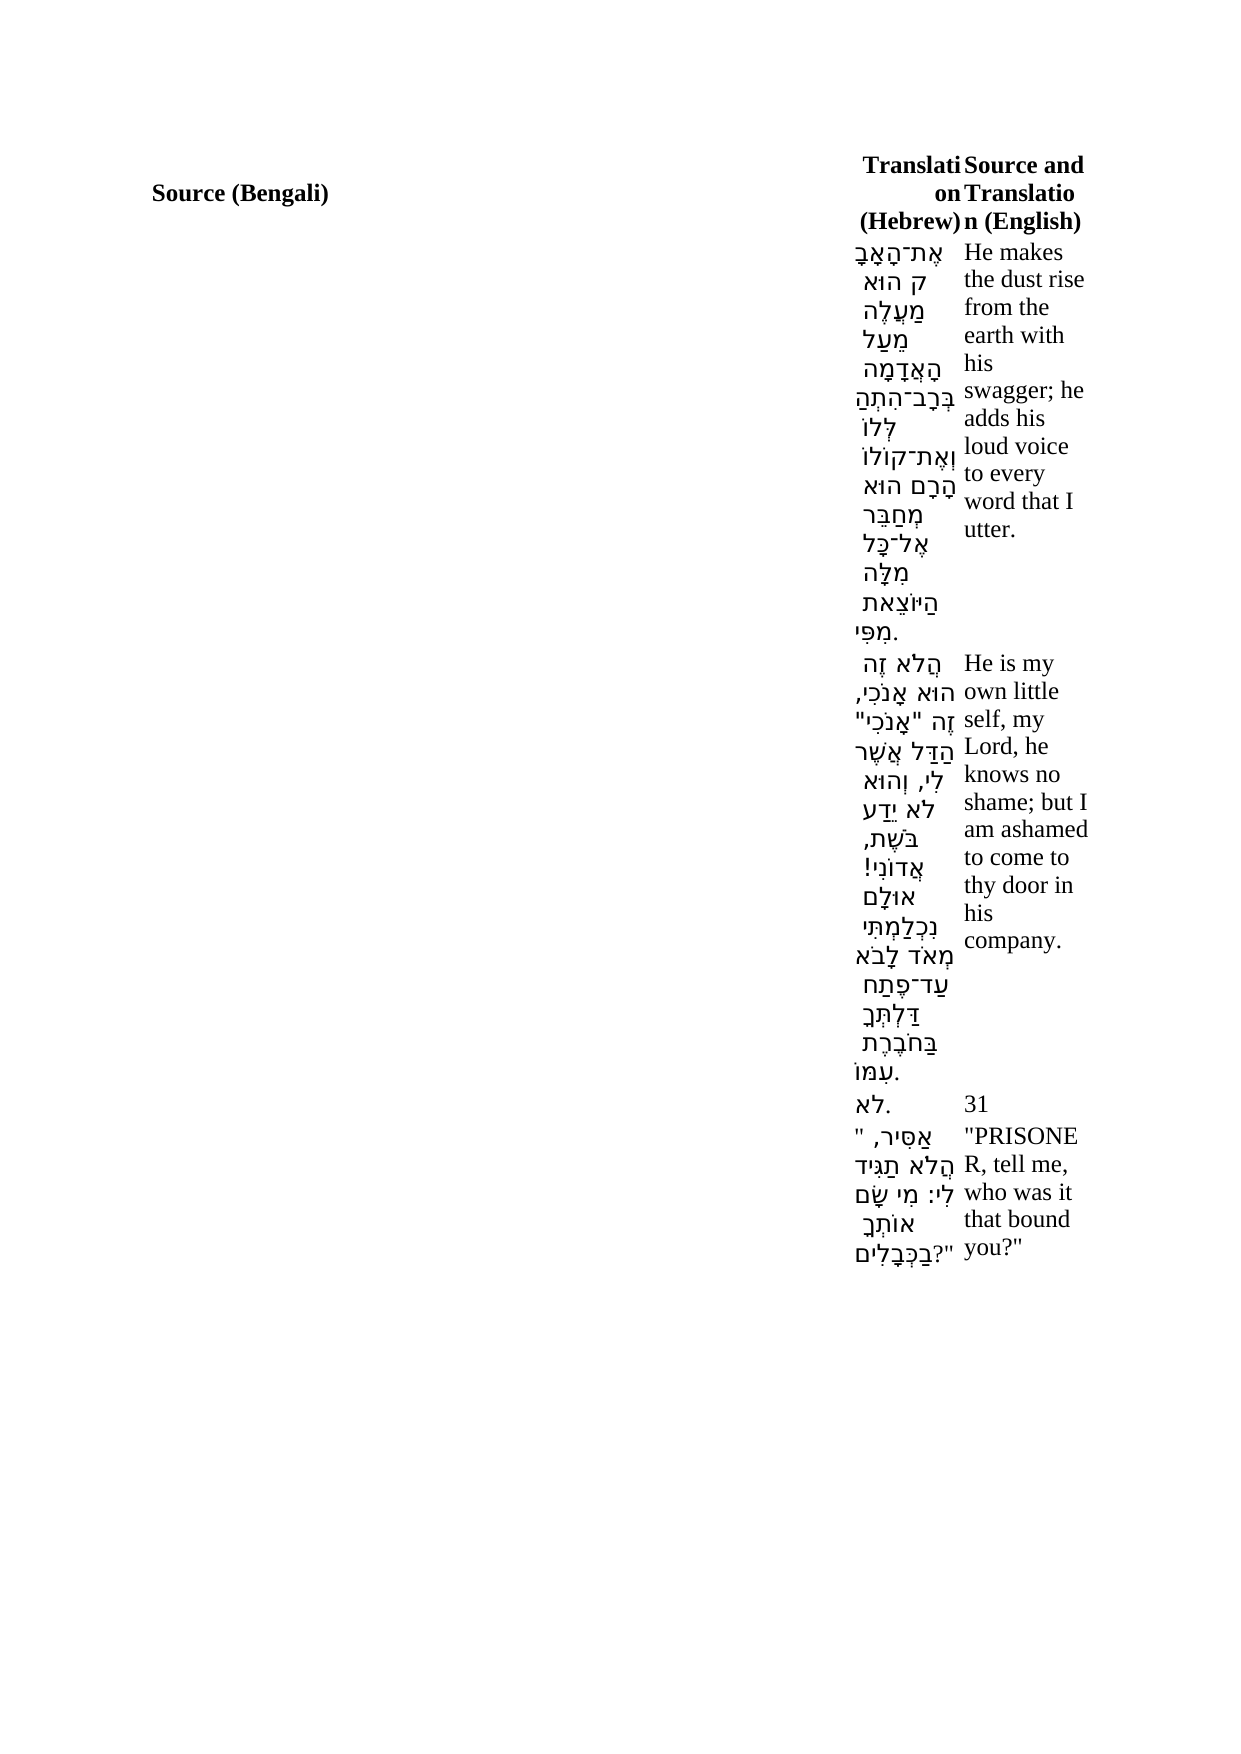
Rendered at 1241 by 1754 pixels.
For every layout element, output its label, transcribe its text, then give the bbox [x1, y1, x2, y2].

table_cell "אַסִּיר, הֲלֹא תַגִּיד לִי: מִי שָׂם אוֹתְךָ בַכְּבָלִים?" [853, 1121, 962, 1269]
table_cell "PRISONER, tell me, who was it that bound you?" [962, 1121, 1090, 1269]
table_cell לא. [853, 1088, 962, 1121]
table_cell He makes the dust rise from the earth with his swagger; he adds his loud voice to every word that I utter. [962, 236, 1090, 648]
table_cell He is my own little self, my Lord, he knows no shame; but I am ashamed to come to thy door in his company. [962, 648, 1090, 1088]
table_header Source (Bengali) [150, 150, 852, 236]
table_cell הֲלֹא זֶה הוּא אָנֹכִי, זֶה "אָנֹכִי" הַדַּל אֲשֶׁר לִי, וְהוּא לֹא יֵדַע בֹּשֶׁת, אֲדוֹנִי! אוּלָם נִכְלַמְתִּי מְאֹד לָבֹא עַד־פֶתַח דַּלְתְּךָ בַּחֹבֶרֶת עִמּוֹ. [853, 648, 962, 1088]
table_header Translation (Hebrew) [853, 150, 962, 236]
table_cell אֶת־הָאָבָק הוּא מַעֲלֶה מֵעַל הָאֲדָמָה בְּרָב־הִתְהַלְּלוֹ וְאֶת־קוֹלוֹ הָרָם הוּא מְחַבֵּר אֶל־כָּל מִלָּה הַיּוֹצֵאת מִפִּי. [853, 236, 962, 648]
table_cell [150, 1088, 852, 1269]
table_cell 31 [962, 1088, 1090, 1121]
table_header Source and Translation (English) [962, 150, 1090, 236]
